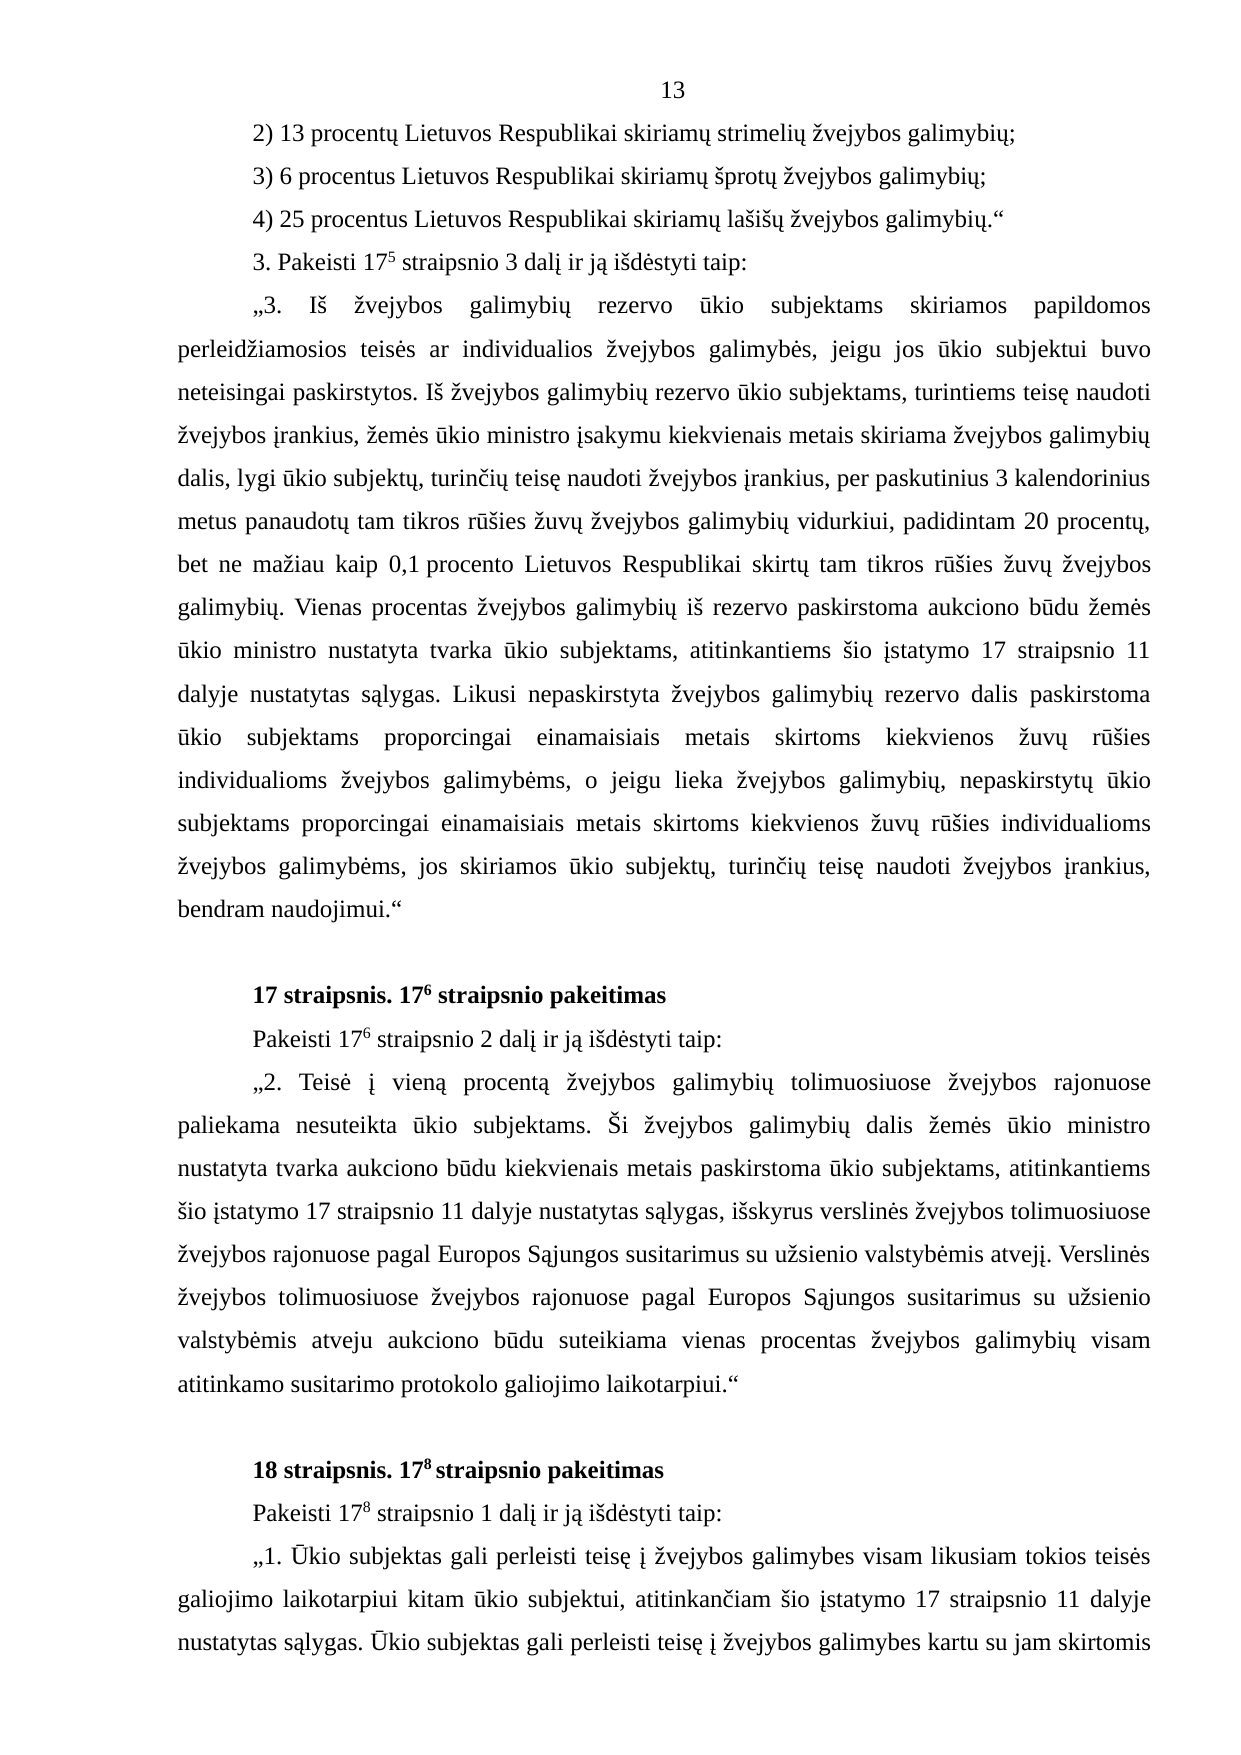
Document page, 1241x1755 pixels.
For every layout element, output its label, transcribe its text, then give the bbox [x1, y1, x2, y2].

text Pakeisti 178 straipsnio 1 dalį ir ją išdėstyti taip: [177, 1498, 1152, 1527]
text 18 straipsnis. 178 straipsnio pakeitimas [177, 1455, 1152, 1484]
text 3) 6 procentus Lietuvos Respublikai skiriamų šprotų žvejybos galimybių; [177, 161, 1152, 190]
text „2. Teisė į vieną procentą žvejybos galimybių tolimuosiuose žvejybos rajonuose paliekama nesuteikta ūkio subjektams. Ši žvejybos galimybių dalis žemės ūkio ministro nustatyta tvarka aukciono būdu kiekvienais metais paskirstoma ūkio subjektams, atitinkantiems šio įstatymo 17 straipsnio 11 dalyje nustatytas sąlygas, išskyrus verslinės žvejybos tolimuosiuose žvejybos rajonuose pagal Europos Sąjungos susitarimus su užsienio valstybėmis atvejį. Verslinės žvejybos tolimuosiuose žvejybos rajonuose pagal Europos Sąjungos susitarimus su užsienio valstybėmis atveju aukciono būdu suteikiama vienas procentas žvejybos galimybių visam atitinkamo susitarimo protokolo galiojimo laikotarpiui.“ [177, 1067, 1152, 1397]
text 3. Pakeisti 175 straipsnio 3 dalį ir ją išdėstyti taip: [177, 247, 1152, 276]
text 2) 13 procentų Lietuvos Respublikai skiriamų strimelių žvejybos galimybių; [177, 118, 1152, 147]
text 4) 25 procentus Lietuvos Respublikai skiriamų lašišų žvejybos galimybių.“ [177, 204, 1152, 233]
text „1. Ūkio subjektas gali perleisti teisę į žvejybos galimybes visam likusiam tokios teisės galiojimo laikotarpiui kitam ūkio subjektui, atitinkančiam šio įstatymo 17 straipsnio 11 dalyje nustatytas sąlygas. Ūkio subjektas gali perleisti teisę į žvejybos galimybes kartu su jam skirtomis [177, 1541, 1152, 1656]
text 17 straipsnis. 176 straipsnio pakeitimas [177, 981, 1152, 1009]
text „3. Iš žvejybos galimybių rezervo ūkio subjektams skiriamos papildomos perleidžiamosios teisės ar individualios žvejybos galimybės, jeigu jos ūkio subjektui buvo neteisingai paskirstytos. Iš žvejybos galimybių rezervo ūkio subjektams, turintiems teisę naudoti žvejybos įrankius, žemės ūkio ministro įsakymu kiekvienais metais skiriama žvejybos galimybių dalis, lygi ūkio subjektų, turinčių teisę naudoti žvejybos įrankius, per paskutinius 3 kalendorinius metus panaudotų tam tikros rūšies žuvų žvejybos galimybių vidurkiui, padidintam 20 procentų, bet ne mažiau kaip 0,1 procento Lietuvos Respublikai skirtų tam tikros rūšies žuvų žvejybos galimybių. Vienas procentas žvejybos galimybių iš rezervo paskirstoma aukciono būdu žemės ūkio ministro nustatyta tvarka ūkio subjektams, atitinkantiems šio įstatymo 17 straipsnio 11 dalyje nustatytas sąlygas. Likusi nepaskirstyta žvejybos galimybių rezervo dalis paskirstoma ūkio subjektams proporcingai einamaisiais metais skirtoms kiekvienos žuvų rūšies individualioms žvejybos galimybėms, o jeigu lieka žvejybos galimybių, nepaskirstytų ūkio subjektams proporcingai einamaisiais metais skirtoms kiekvienos žuvų rūšies individualioms žvejybos galimybėms, jos skiriamos ūkio subjektų, turinčių teisę naudoti žvejybos įrankius, bendram naudojimui.“ [177, 291, 1152, 923]
text Pakeisti 176 straipsnio 2 dalį ir ją išdėstyti taip: [177, 1024, 1152, 1052]
